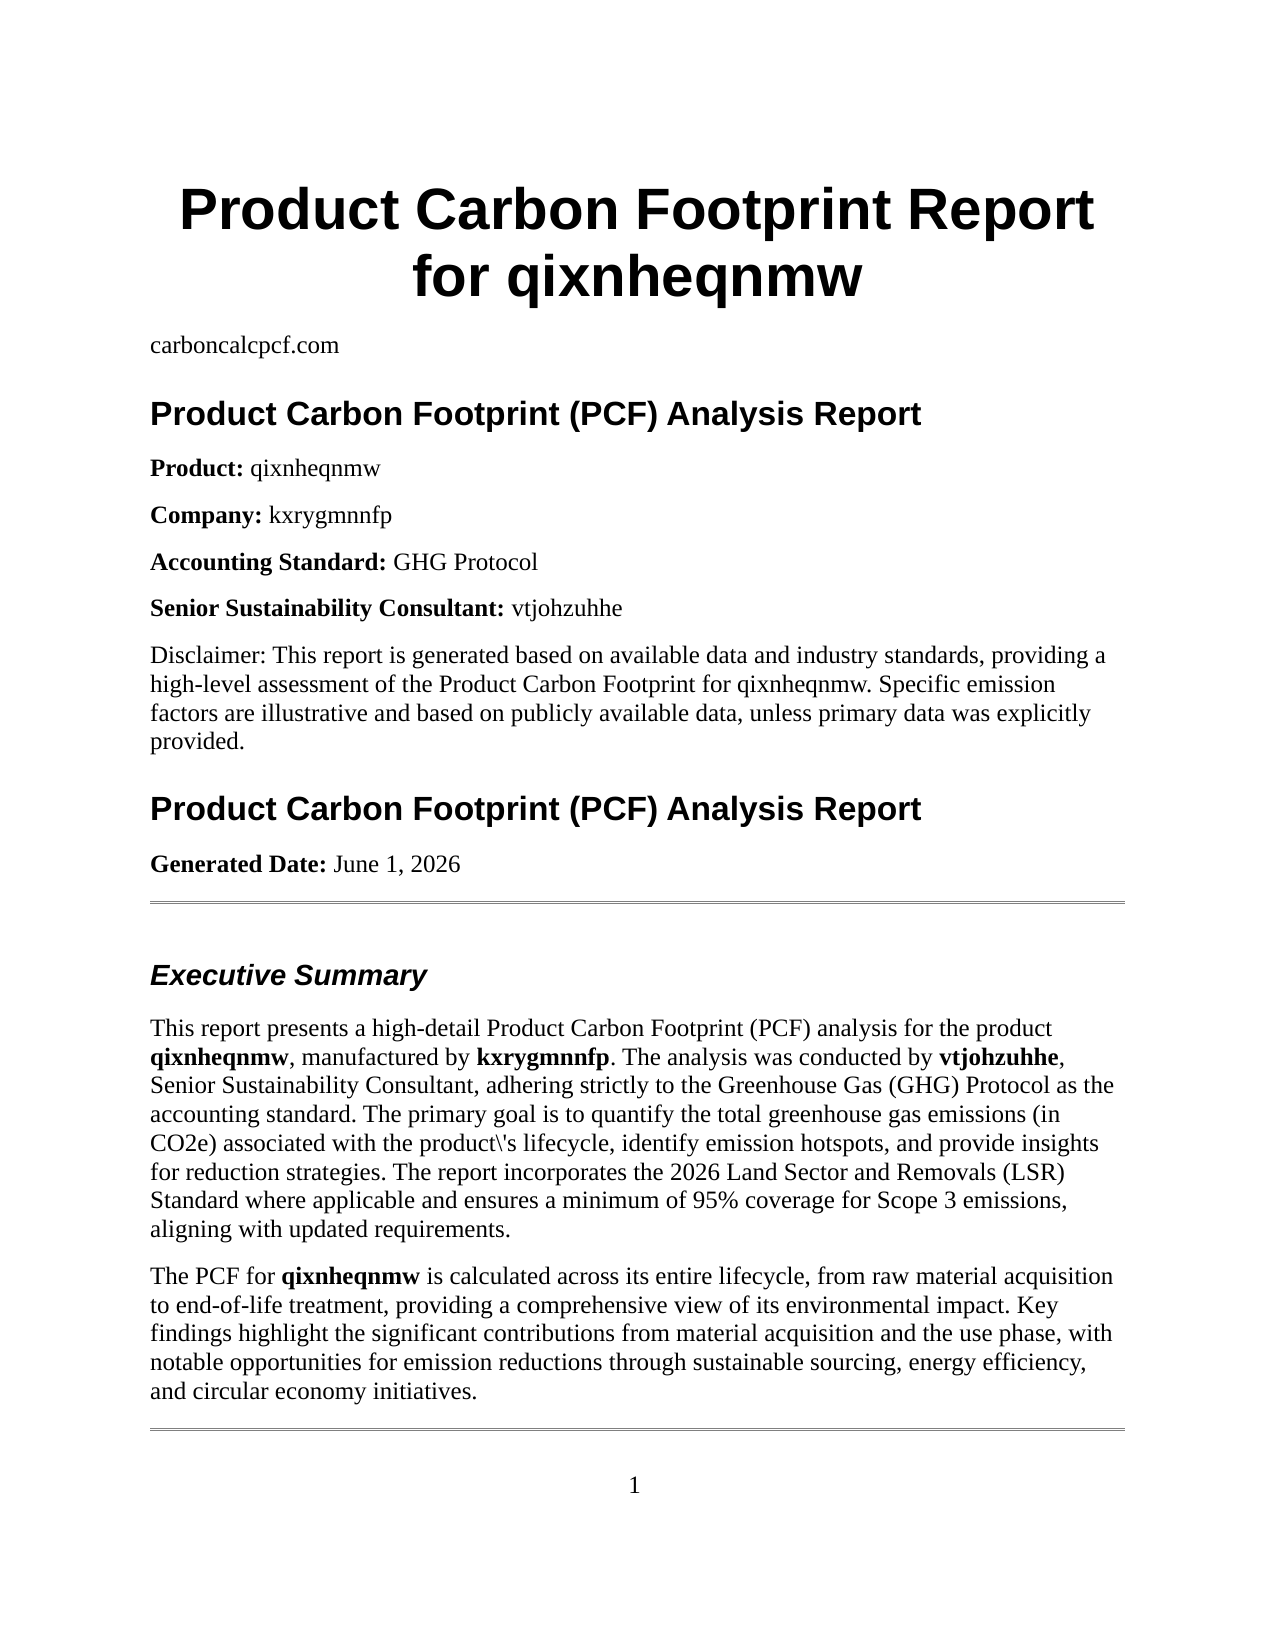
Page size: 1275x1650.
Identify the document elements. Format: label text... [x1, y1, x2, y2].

text This report presents a high-detail Product Carbon Footprint (PCF) analysis for the product qixnheqnmw, manufactured by kxrygmnnfp. The analysis was conducted by vtjohzuhhe, Senior Sustainability Consultant, adhering strictly to the Greenhouse Gas (GHG) Protocol as the accounting standard. The primary goal is to quantify the total greenhouse gas emissions (in CO2e) associated with the product\'s lifecycle, identify emission hotspots, and provide insights for reduction strategies. The report incorporates the 2026 Land Sector and Removals (LSR) Standard where applicable and ensures a minimum of 95% coverage for Scope 3 emissions, aligning with updated requirements. [150, 1013, 1125, 1243]
subtitle Executive Summary [150, 958, 1125, 992]
text carboncalcpcf.com [150, 331, 1125, 359]
title Product Carbon Footprint Report for qixnheqnmw [150, 175, 1125, 309]
text Senior Sustainability Consultant: vtjohzuhhe [150, 593, 1125, 622]
text Company: kxrygmnnfp [150, 500, 1125, 529]
text Product: qixnheqnmw [150, 453, 1125, 482]
text The PCF for qixnheqnmw is calculated across its entire lifecycle, from raw material acquisition to end-of-life treatment, providing a comprehensive view of its environmental impact. Key findings highlight the significant contributions from material acquisition and the use phase, with notable opportunities for emission reductions through sustainable sourcing, energy efficiency, and circular economy initiatives. [150, 1261, 1125, 1405]
text Accounting Standard: GHG Protocol [150, 547, 1125, 576]
text Disclaimer: This report is generated based on available data and industry standards, providing a high-level assessment of the Product Carbon Footprint for qixnheqnmw. Specific emission factors are illustrative and based on publicly available data, unless primary data was explicitly provided. [150, 640, 1125, 755]
subtitle Product Carbon Footprint (PCF) Analysis Report [150, 393, 1125, 432]
text Generated Date: June 1, 2026 [150, 849, 1125, 878]
subtitle Product Carbon Footprint (PCF) Analysis Report [150, 789, 1125, 828]
